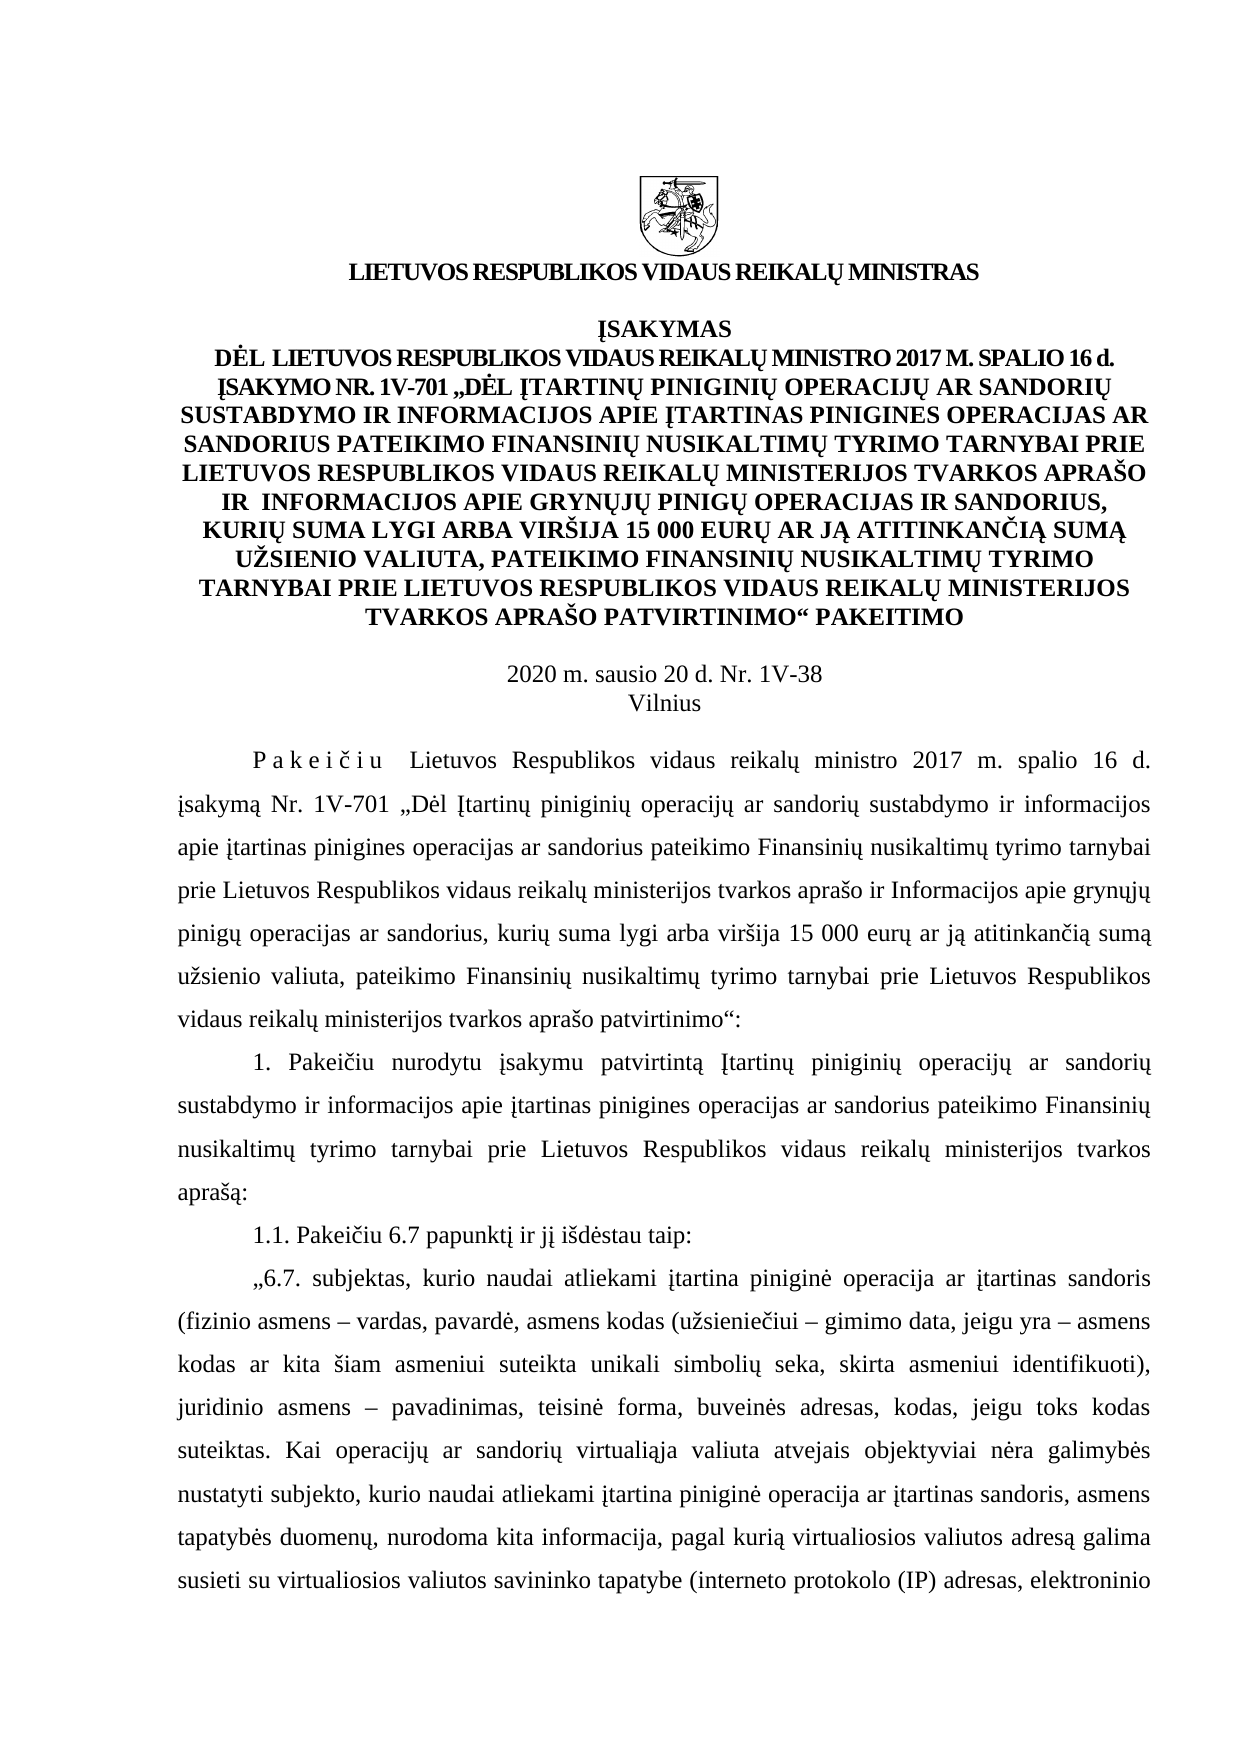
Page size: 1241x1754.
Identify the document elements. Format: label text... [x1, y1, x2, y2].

text Vilnius [177, 688, 1152, 717]
text ĮSAKYMAS [177, 314, 1152, 343]
text 1.1. Pakeičiu 6.7 papunktį ir jį išdėstau taip: [177, 1220, 1152, 1249]
text 2020 m. sausio 20 d. Nr. 1V-38 [177, 659, 1152, 688]
text DĖL LIETUVOS RESPUBLIKOS VIDAUS REIKALŲ MINISTRO 2017 M. SPALIO 16 d. ĮSAKYMO NR. 1V-701 „DĖL ĮTARTINŲ PINIGINIŲ OPERACIJŲ AR SANDORIŲ SUSTABDYMO ir INFORMACIJOS APIE ĮTARTINAS PINIGINES OPERACIJAS AR SANDORIUS PATEIKIMO FINANSINIŲ NUSIKALTIMŲ TYRIMO TARNYBAI PRIE LIETUVOS RESPUBLIKOS VIDAUS REIKALŲ MINISTERIJOS TVARKOS APRAŠO ir INFORMACIJOS APIE GRYNŲJŲ PINIGŲ OPERACIJAS IR SANDORIUS, KURIŲ SUMA LYGI ARBA VIRŠIJA 15 000 EURŲ AR JĄ ATITINKANČIĄ SUMĄ UŽSIENIO VALIUTA, PATEIKIMO FINANSINIŲ NUSIKALTIMŲ TYRIMO TARNYBAI PRIE LIETUVOS RESPUBLIKos VIDAUS REIKALŲ MINISTERIJOS TVARKOS APRAŠO PATVIRTINIMO“ PAKEITIMO [177, 343, 1152, 631]
text 1. Pakeičiu nurodytu įsakymu patvirtintą Įtartinų piniginių operacijų ar sandorių sustabdymo ir informacijos apie įtartinas pinigines operacijas ar sandorius pateikimo Finansinių nusikaltimų tyrimo tarnybai prie Lietuvos Respublikos vidaus reikalų ministerijos tvarkos aprašą: [177, 1047, 1152, 1206]
text „6.7. subjektas, kurio naudai atliekami įtartina piniginė operacija ar įtartinas sandoris (fizinio asmens – vardas, pavardė, asmens kodas (užsieniečiui – gimimo data, jeigu yra ‒ asmens kodas ar kita šiam asmeniui suteikta unikali simbolių seka, skirta asmeniui identifikuoti), juridinio asmens – pavadinimas, teisinė forma, buveinės adresas, kodas, jeigu toks kodas suteiktas. Kai operacijų ar sandorių virtualiąja valiuta atvejais objektyviai nėra galimybės nustatyti subjekto, kurio naudai atliekami įtartina piniginė operacija ar įtartinas sandoris, asmens tapatybės duomenų, nurodoma kita informacija, pagal kurią virtualiosios valiutos adresą galima susieti su virtualiosios valiutos savininko tapatybe (interneto protokolo (IP) adresas, elektroninio [177, 1263, 1152, 1594]
text Pakeičiu Lietuvos Respublikos vidaus reikalų ministro 2017 m. spalio 16 d. įsakymą Nr. 1V-701 „Dėl Įtartinų piniginių operacijų ar sandorių sustabdymo ir informacijos apie įtartinas pinigines operacijas ar sandorius pateikimo Finansinių nusikaltimų tyrimo tarnybai prie Lietuvos Respublikos vidaus reikalų ministerijos tvarkos aprašo ir Informacijos apie grynųjų pinigų operacijas ar sandorius, kurių suma lygi arba viršija 15 000 eurų ar ją atitinkančią sumą užsienio valiuta, pateikimo Finansinių nusikaltimų tyrimo tarnybai prie Lietuvos Respublikos vidaus reikalų ministerijos tvarkos aprašo patvirtinimo“: [177, 746, 1152, 1033]
text LIETUVOS RESPUBLIKOS VIDAUS REIKALŲ MINISTRAS [177, 257, 1152, 286]
